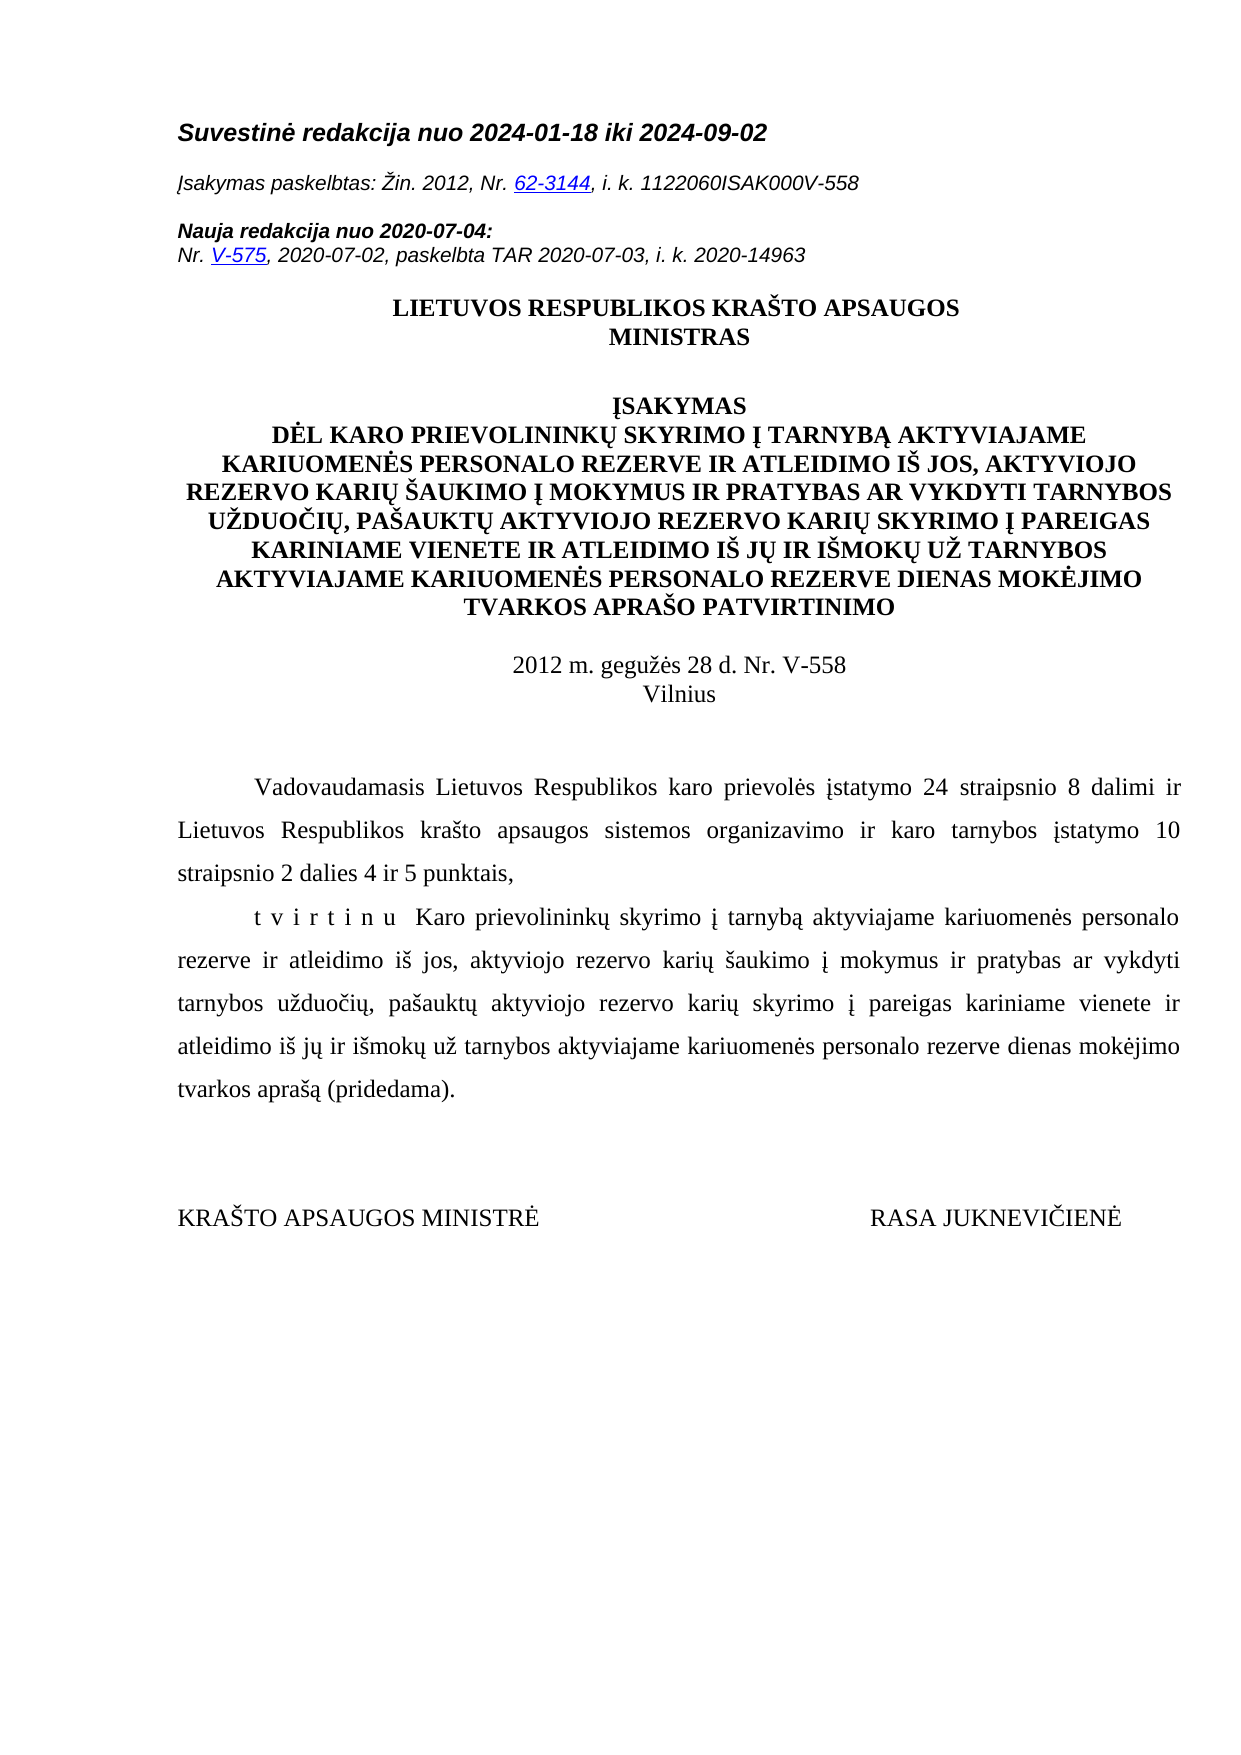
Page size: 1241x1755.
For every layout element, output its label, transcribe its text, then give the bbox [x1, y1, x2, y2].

text Vilnius [177, 679, 1181, 707]
text lietuvos respublikos krašto apsaugos ministras [177, 293, 1181, 351]
text ĮSAKYMAS [177, 391, 1181, 420]
text Nr. V-575, 2020-07-02, paskelbta TAR 2020-07-03, i. k. 2020-14963 [177, 243, 1181, 267]
text Įsakymas paskelbtas: Žin. 2012, Nr. 62-3144, i. k. 1122060ISAK000V-558 [177, 171, 1181, 195]
text 2012 m. gegužės 28 d. Nr. V-558 [177, 650, 1181, 679]
text Nauja redakcija nuo 2020-07-04: [177, 219, 1181, 243]
text Vadovaudamasis Lietuvos Respublikos karo prievolės įstatymo 24 straipsnio 8 dalimi ir Lietuvos Respublikos krašto apsaugos sistemos organizavimo ir karo tarnybos įstatymo 10 straipsnio 2 dalies 4 ir 5 punktais, [177, 765, 1181, 887]
text t v i r t i n u Karo prievolininkų skyrimo į tarnybą aktyviajame kariuomenės personalo rezerve ir atleidimo iš jos, aktyviojo rezervo karių šaukimo į mokymus ir pratybas ar vykdyti tarnybos užduočių, pašauktų aktyviojo rezervo karių skyrimo į pareigas kariniame vienete ir atleidimo iš jų ir išmokų už tarnybos aktyviajame kariuomenės personalo rezerve dienas mokėjimo tvarkos aprašą (pridedama). [177, 902, 1181, 1103]
text Krašto apsaugos ministrė Rasa Juknevičienė [177, 1203, 1181, 1232]
text DĖL KARO PRIEVOLININKŲ SKYRIMO Į TARNYBĄ AKTYVIAJAME KARIUOMENĖS PERSONALO REZERVE IR ATLEIDIMO IŠ JOS, AKTYVIOJO REZERVO KARIŲ ŠAUKIMO Į MOKYMUS IR PRATYBAS AR VYKDYTI TARNYBOS UŽDUOČIŲ, PAŠAUKTŲ AKTYVIOJO REZERVO KARIŲ SKYRIMO Į PAREIGAS KARINIAME VIENETE IR ATLEIDIMO IŠ JŲ IR IŠMOKŲ UŽ TARNYBOS AKTYVIAJAME KARIUOMENĖS PERSONALO REZERVE DIENAS MOKĖJIMO TVARKOS APRAŠo PATVIRTINIMO [177, 420, 1181, 621]
text Suvestinė redakcija nuo 2024-01-18 iki 2024-09-02 [177, 118, 1181, 147]
